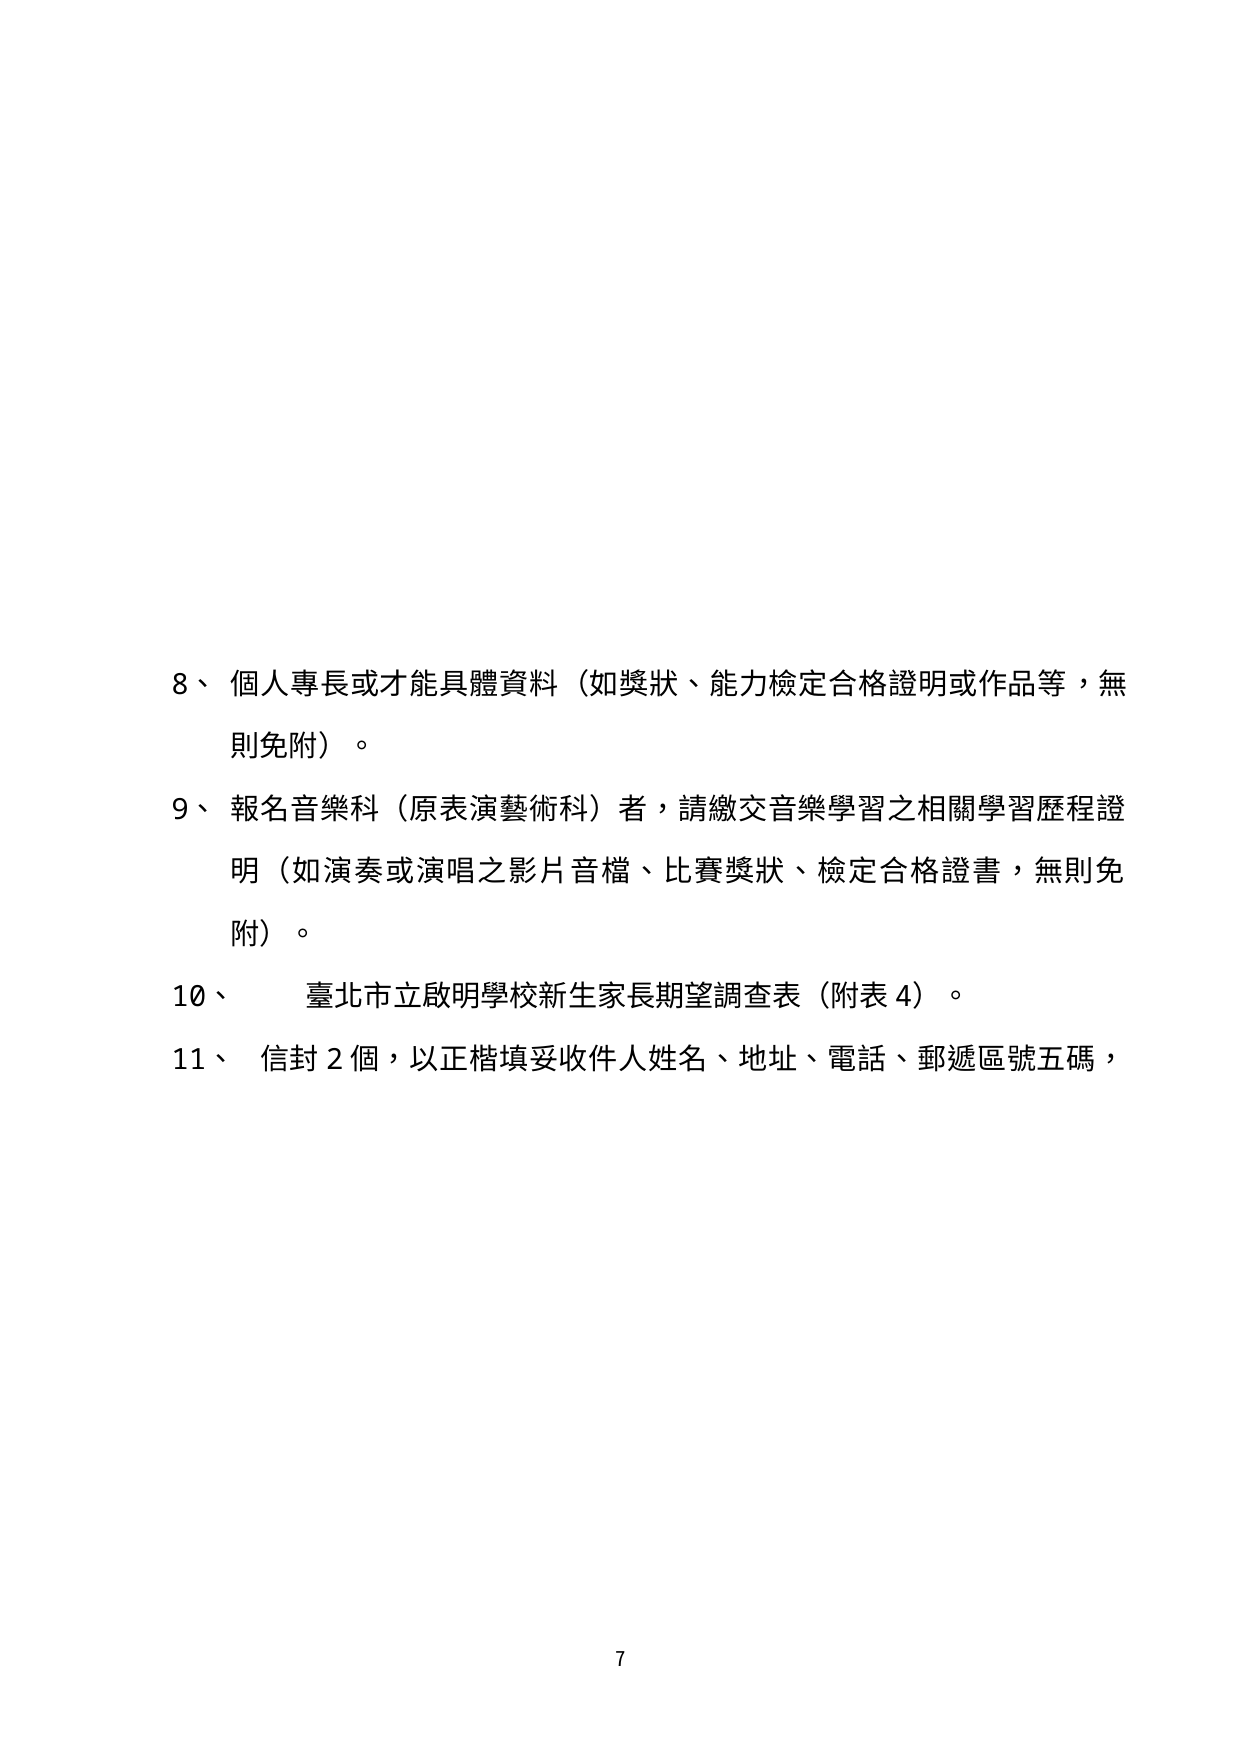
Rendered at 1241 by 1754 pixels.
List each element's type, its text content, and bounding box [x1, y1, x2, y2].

list 信封2個，以正楷填妥收件人姓名、地址、電話、郵遞區號五碼， [171, 1015, 1128, 1077]
list 個人專長或才能具體資料（如獎狀、能力檢定合格證明或作品等，無則免附）。 [171, 640, 1128, 765]
list 臺北市立啟明學校新生家長期望調查表（附表4）。 [171, 952, 1128, 1015]
list 報名音樂科（原表演藝術科）者，請繳交音樂學習之相關學習歷程證明（如演奏或演唱之影片音檔、比賽獎狀、檢定合格證書，無則免附）。 [171, 765, 1128, 952]
